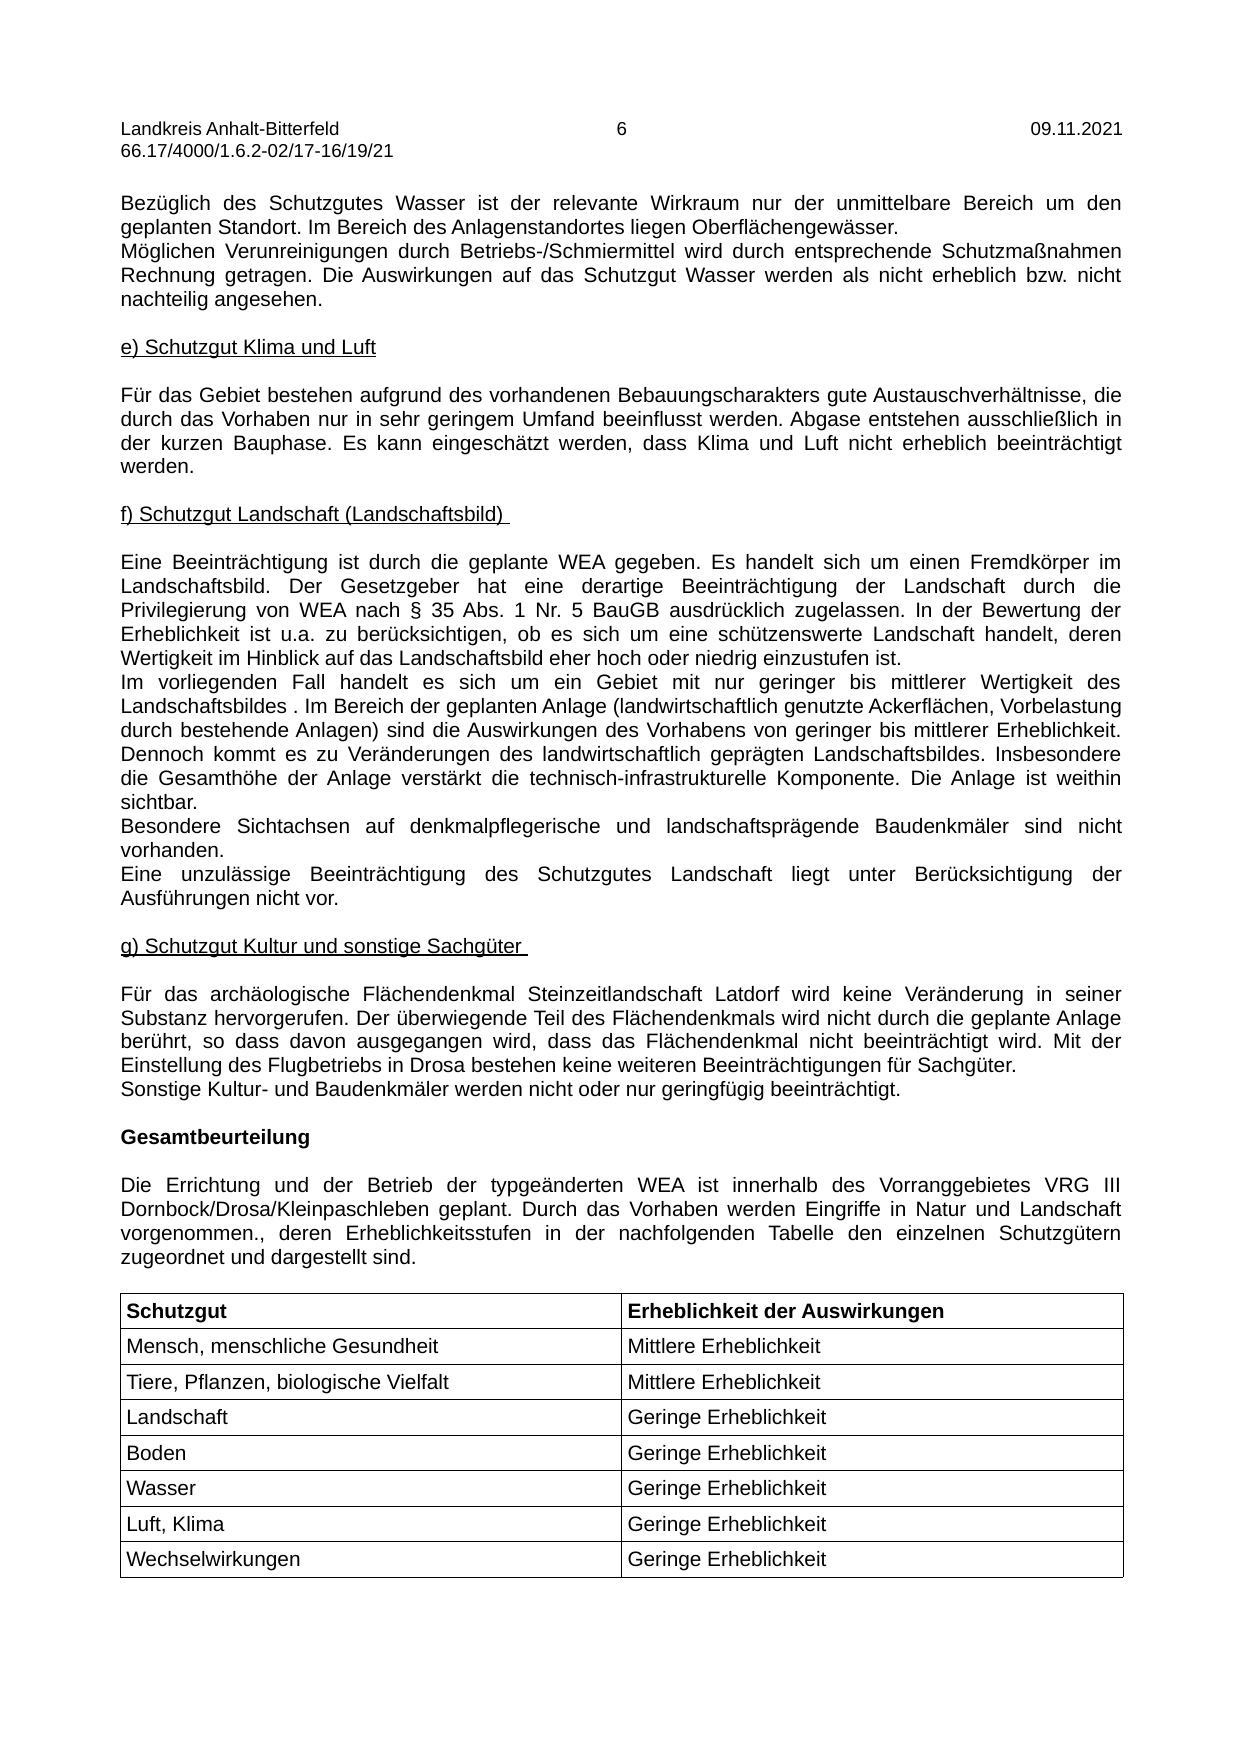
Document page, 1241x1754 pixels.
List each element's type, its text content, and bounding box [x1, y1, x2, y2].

text g) Schutzgut Kultur und sonstige Sachgüter [120, 933, 1123, 957]
text Für das Gebiet bestehen aufgrund des vorhandenen Bebauungscharakters gute Austauschverhältnisse, die durch das Vorhaben nur in sehr geringem Umfand beeinflusst werden. Abgase entstehen ausschließlich in der kurzen Bauphase. Es kann eingeschätzt werden, dass Klima und Luft nicht erheblich beeinträchtigt werden. [120, 382, 1123, 478]
text Besondere Sichtachsen auf denkmalpflegerische und landschaftsprägende Baudenkmäler sind nicht vorhanden. [120, 814, 1123, 862]
table_cell Landschaft [121, 1400, 621, 1435]
text e) Schutzgut Klima und Luft [120, 334, 1123, 358]
table_cell Mensch, menschliche Gesundheit [121, 1329, 621, 1364]
table_cell Geringe Erheblichkeit [622, 1436, 1123, 1470]
table_cell Geringe Erheblichkeit [622, 1400, 1123, 1435]
text Eine Beeinträchtigung ist durch die geplante WEA gegeben. Es handelt sich um einen Fremdkörper im Landschaftsbild. Der Gesetzgeber hat eine derartige Beeinträchtigung der Landschaft durch die Privilegierung von WEA nach § 35 Abs. 1 Nr. 5 BauGB ausdrücklich zugelassen. In der Bewertung der Erheblichkeit ist u.a. zu berücksichtigen, ob es sich um eine schützenswerte Landschaft handelt, deren Wertigkeit im Hinblick auf das Landschaftsbild eher hoch oder niedrig einzustufen ist. [120, 550, 1123, 670]
table_cell Boden [121, 1436, 621, 1470]
text Für das archäologische Flächendenkmal Steinzeitlandschaft Latdorf wird keine Veränderung in seiner Substanz hervorgerufen. Der überwiegende Teil des Flächendenkmals wird nicht durch die geplante Anlage berührt, so dass davon ausgegangen wird, dass das Flächendenkmal nicht beeinträchtigt wird. Mit der Einstellung des Flugbetriebs in Drosa bestehen keine weiteren Beeinträchtigungen für Sachgüter. [120, 981, 1123, 1077]
text Gesamtbeurteilung [120, 1125, 1123, 1149]
table_header Schutzgut [121, 1294, 621, 1328]
text Sonstige Kultur- und Baudenkmäler werden nicht oder nur geringfügig beeinträchtigt. [120, 1077, 1123, 1101]
text Bezüglich des Schutzgutes Wasser ist der relevante Wirkraum nur der unmittelbare Bereich um den geplanten Standort. Im Bereich des Anlagenstandortes liegen Oberflächengewässer. [120, 191, 1123, 239]
table_cell Wasser [121, 1471, 621, 1506]
text f) Schutzgut Landschaft (Landschaftsbild) [120, 502, 1123, 526]
text Die Errichtung und der Betrieb der typgeänderten WEA ist innerhalb des Vorranggebietes VRG III Dornbock/Drosa/Kleinpaschleben geplant. Durch das Vorhaben werden Eingriffe in Natur und Landschaft vorgenommen., deren Erheblichkeitsstufen in der nachfolgenden Tabelle den einzelnen Schutzgütern zugeordnet und dargestellt sind. [120, 1173, 1123, 1269]
table_cell Wechselwirkungen [121, 1542, 621, 1577]
text Eine unzulässige Beeinträchtigung des Schutzgutes Landschaft liegt unter Berücksichtigung der Ausführungen nicht vor. [120, 862, 1123, 909]
table_cell Geringe Erheblichkeit [622, 1507, 1123, 1541]
text Möglichen Verunreinigungen durch Betriebs-/Schmiermittel wird durch entsprechende Schutzmaßnahmen Rechnung getragen. Die Auswirkungen auf das Schutzgut Wasser werden als nicht erheblich bzw. nicht nachteilig angesehen. [120, 239, 1123, 311]
table_cell Luft, Klima [121, 1507, 621, 1541]
table_cell Tiere, Pflanzen, biologische Vielfalt [121, 1365, 621, 1399]
text Im vorliegenden Fall handelt es sich um ein Gebiet mit nur geringer bis mittlerer Wertigkeit des Landschaftsbildes . Im Bereich der geplanten Anlage (landwirtschaftlich genutzte Ackerflächen, Vorbelastung durch bestehende Anlagen) sind die Auswirkungen des Vorhabens von geringer bis mittlerer Erheblichkeit. Dennoch kommt es zu Veränderungen des landwirtschaftlich geprägten Landschaftsbildes. Insbesondere die Gesamthöhe der Anlage verstärkt die technisch-infrastrukturelle Komponente. Die Anlage ist weithin sichtbar. [120, 670, 1123, 814]
table_cell Geringe Erheblichkeit [622, 1542, 1123, 1577]
table_header Erheblichkeit der Auswirkungen [622, 1294, 1123, 1328]
table_cell Geringe Erheblichkeit [622, 1471, 1123, 1506]
table_cell Mittlere Erheblichkeit [622, 1329, 1123, 1364]
table_cell Mittlere Erheblichkeit [622, 1365, 1123, 1399]
